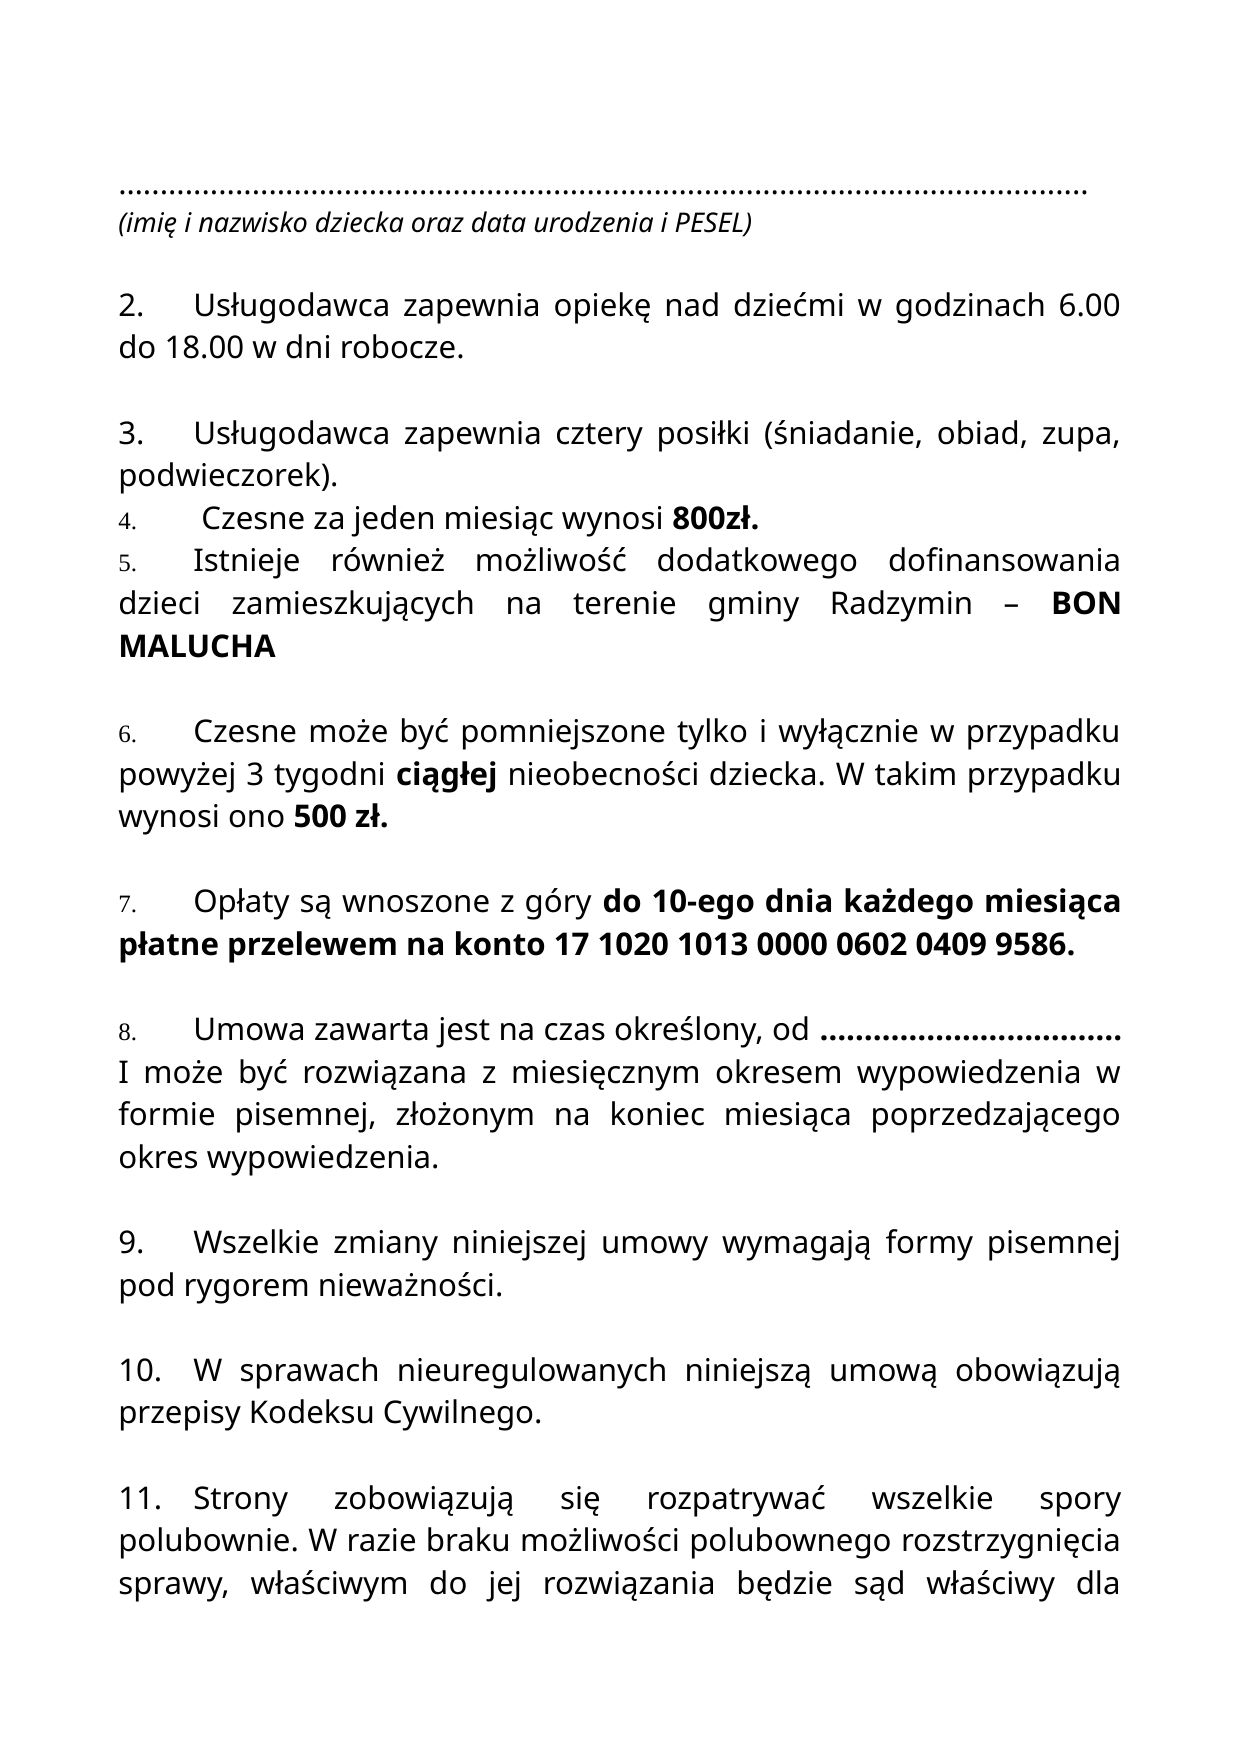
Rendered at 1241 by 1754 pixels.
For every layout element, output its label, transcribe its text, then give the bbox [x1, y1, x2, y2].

list W sprawach nieuregulowanych niniejszą umową obowiązują przepisy Kodeksu Cywilnego. [118, 1348, 1122, 1433]
list Czesne może być pomniejszone tylko i wyłącznie w przypadku powyżej 3 tygodni ciągłej nieobecności dziecka. W takim przypadku wynosi ono 500 zł. [118, 709, 1122, 837]
list Umowa zawarta jest na czas określony, od ……………………………. I może być rozwiązana z miesięcznym okresem wypowiedzenia w formie pisemnej, złożonym na koniec miesiąca poprzedzającego okres wypowiedzenia. [118, 1007, 1122, 1177]
list Opłaty są wnoszone z góry do 10-ego dnia każdego miesiąca płatne przelewem na konto 17 1020 1013 0000 0602 0409 9586. [118, 879, 1122, 964]
text (imię i nazwisko dziecka oraz data urodzenia i PESEL) [118, 203, 1122, 240]
list Wszelkie zmiany niniejszej umowy wymagają formy pisemnej pod rygorem nieważności. [118, 1220, 1122, 1305]
list Istnieje również możliwość dodatkowego dofinansowania dzieci zamieszkujących na terenie gminy Radzymin – BON MALUCHA [118, 538, 1122, 666]
list Usługodawca zapewnia opiekę nad dziećmi w godzinach 6.00 do 18.00 w dni robocze. [118, 283, 1122, 368]
text …................................................................................................................. [118, 161, 1122, 203]
list Czesne za jeden miesiąc wynosi 800zł. [118, 496, 1122, 538]
list Strony zobowiązują się rozpatrywać wszelkie spory polubownie. W razie braku możliwości polubownego rozstrzygnięcia sprawy, właściwym do jej rozwiązania będzie sąd właściwy dla [118, 1476, 1122, 1603]
list Usługodawca zapewnia cztery posiłki (śniadanie, obiad, zupa, podwieczorek). [118, 411, 1122, 496]
